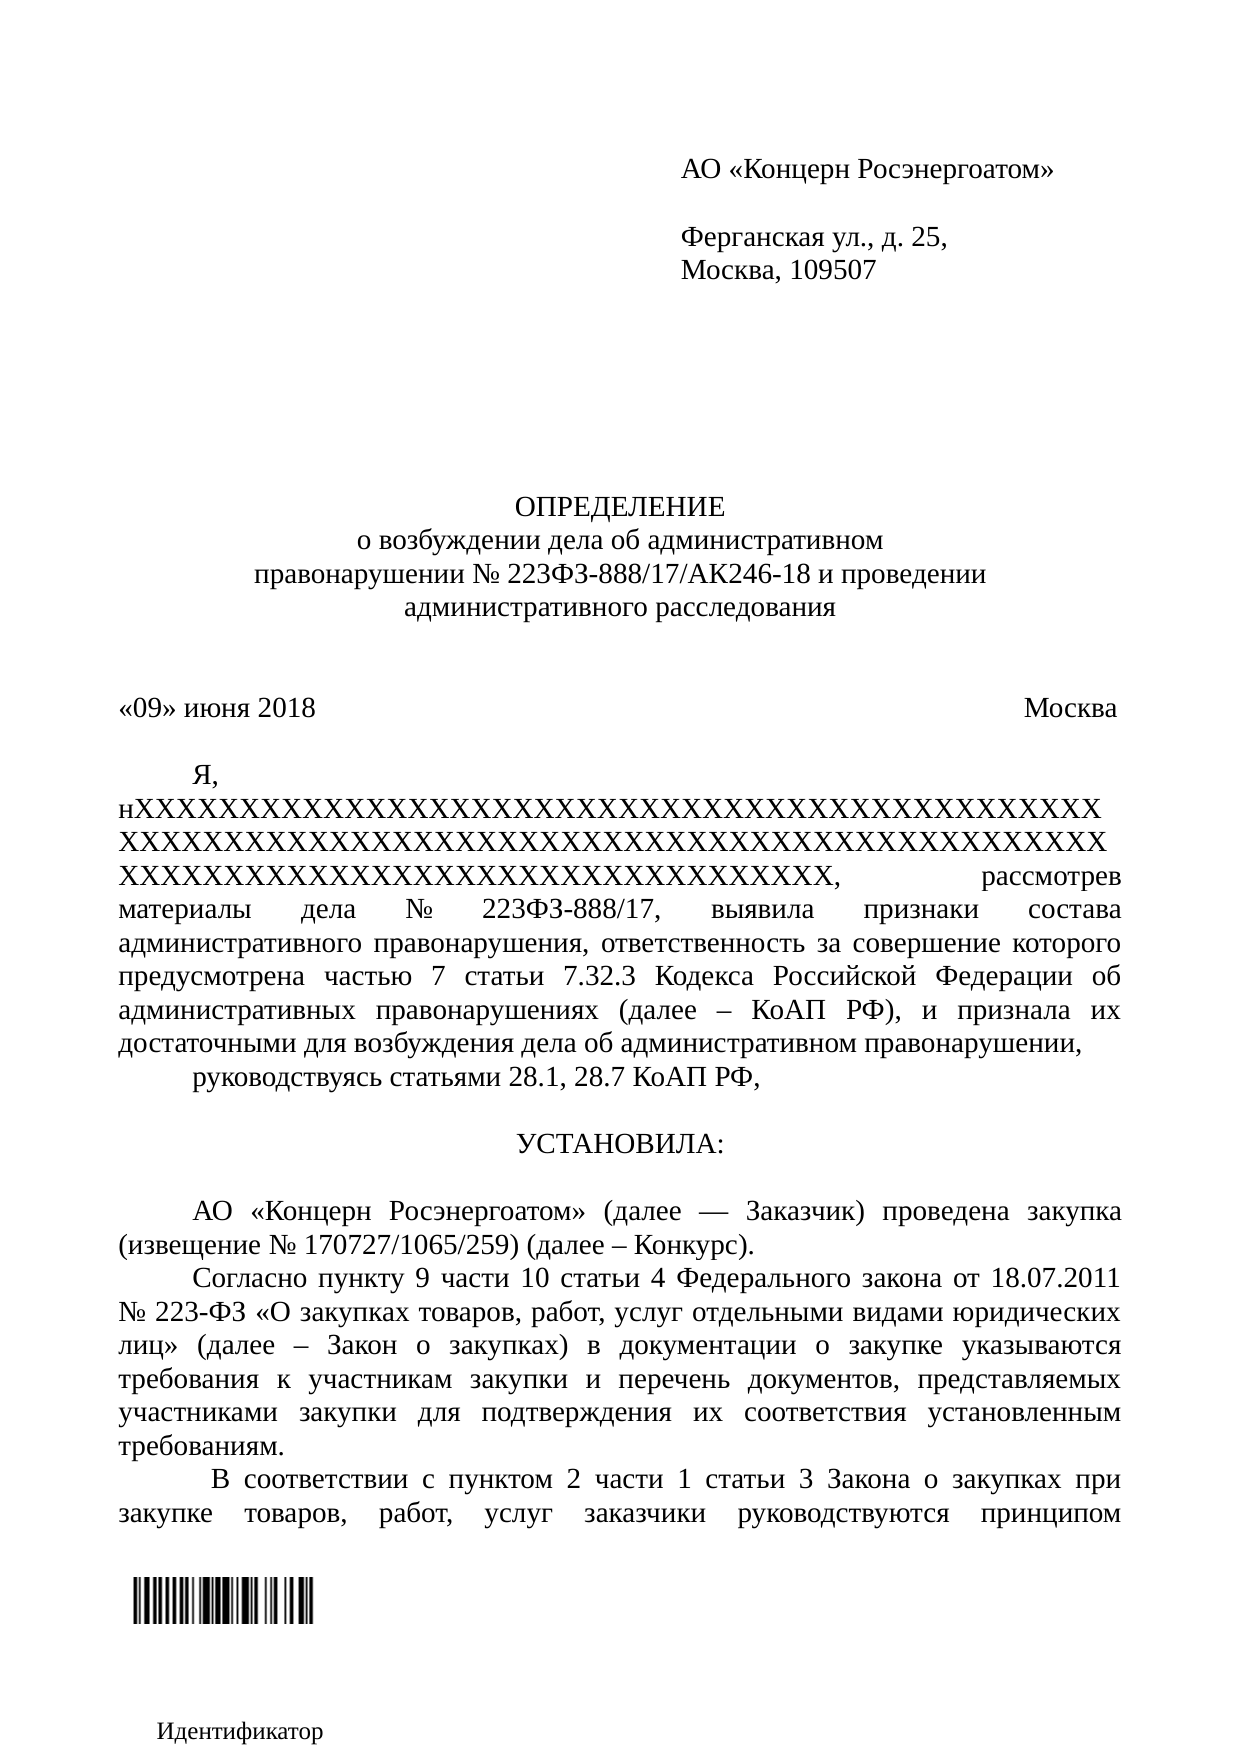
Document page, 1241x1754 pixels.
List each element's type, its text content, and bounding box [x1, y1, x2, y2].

text правонарушении № 223ФЗ-888/17/АК246-18 и проведении [118, 556, 1122, 589]
text ОПРЕДЕЛЕНИЕ [118, 489, 1122, 522]
text УСТАНОВИЛА: [118, 1126, 1122, 1160]
text административного расследования [118, 589, 1122, 623]
text АО «Концерн Росэнергоатом» [681, 152, 1122, 185]
text Согласно пункту 9 части 10 статьи 4 Федерального закона от 18.07.2011 № 223-ФЗ «О закупках товаров, работ, услуг отдельными видами юридических лиц» (далее – Закон о закупках) в документации о закупке указываются требования к участникам закупки и перечень документов, представляемых участниками закупки для подтверждения их соответствия установленным требованиям. [118, 1260, 1122, 1462]
text о возбуждении дела об административном [118, 522, 1122, 556]
text руководствуясь статьями 28.1, 28.7 КоАП РФ, [118, 1059, 1122, 1093]
text Я, нXXXXXXXXXXXXXXXXXXXXXXXXXXXXXXXXXXXXXXXXXXXXXXXXXXXXXXXXXXXXXXXXXXXXXXXXXXXXXXXXXXXXXXXXXXXXXXXXXXXXXXXXXXXXXXXXXXXXXXXXXXXXXXX, рассмотрев материалы дела № 223ФЗ-888/17, выявила признаки состава административного правонарушения, ответственность за совершение которого предусмотрена частью 7 статьи 7.32.3 Кодекса Российской Федерации об административных правонарушениях (далее – КоАП РФ), и признала их достаточными для возбуждения дела об административном правонарушении, [118, 757, 1122, 1059]
text Ферганская ул., д. 25, Москва, 109507 [681, 219, 1122, 286]
text В соответствии с пунктом 2 части 1 статьи 3 Закона о закупках при закупке товаров, работ, услуг заказчики руководствуются принципом [118, 1462, 1122, 1529]
text АО «Концерн Росэнергоатом» (далее — Заказчик) проведена закупка (извещение № 170727/1065/259) (далее – Конкурс). [118, 1193, 1122, 1260]
text «09» июня 2018 Москва [118, 690, 1122, 724]
picture [118, 1577, 331, 1624]
